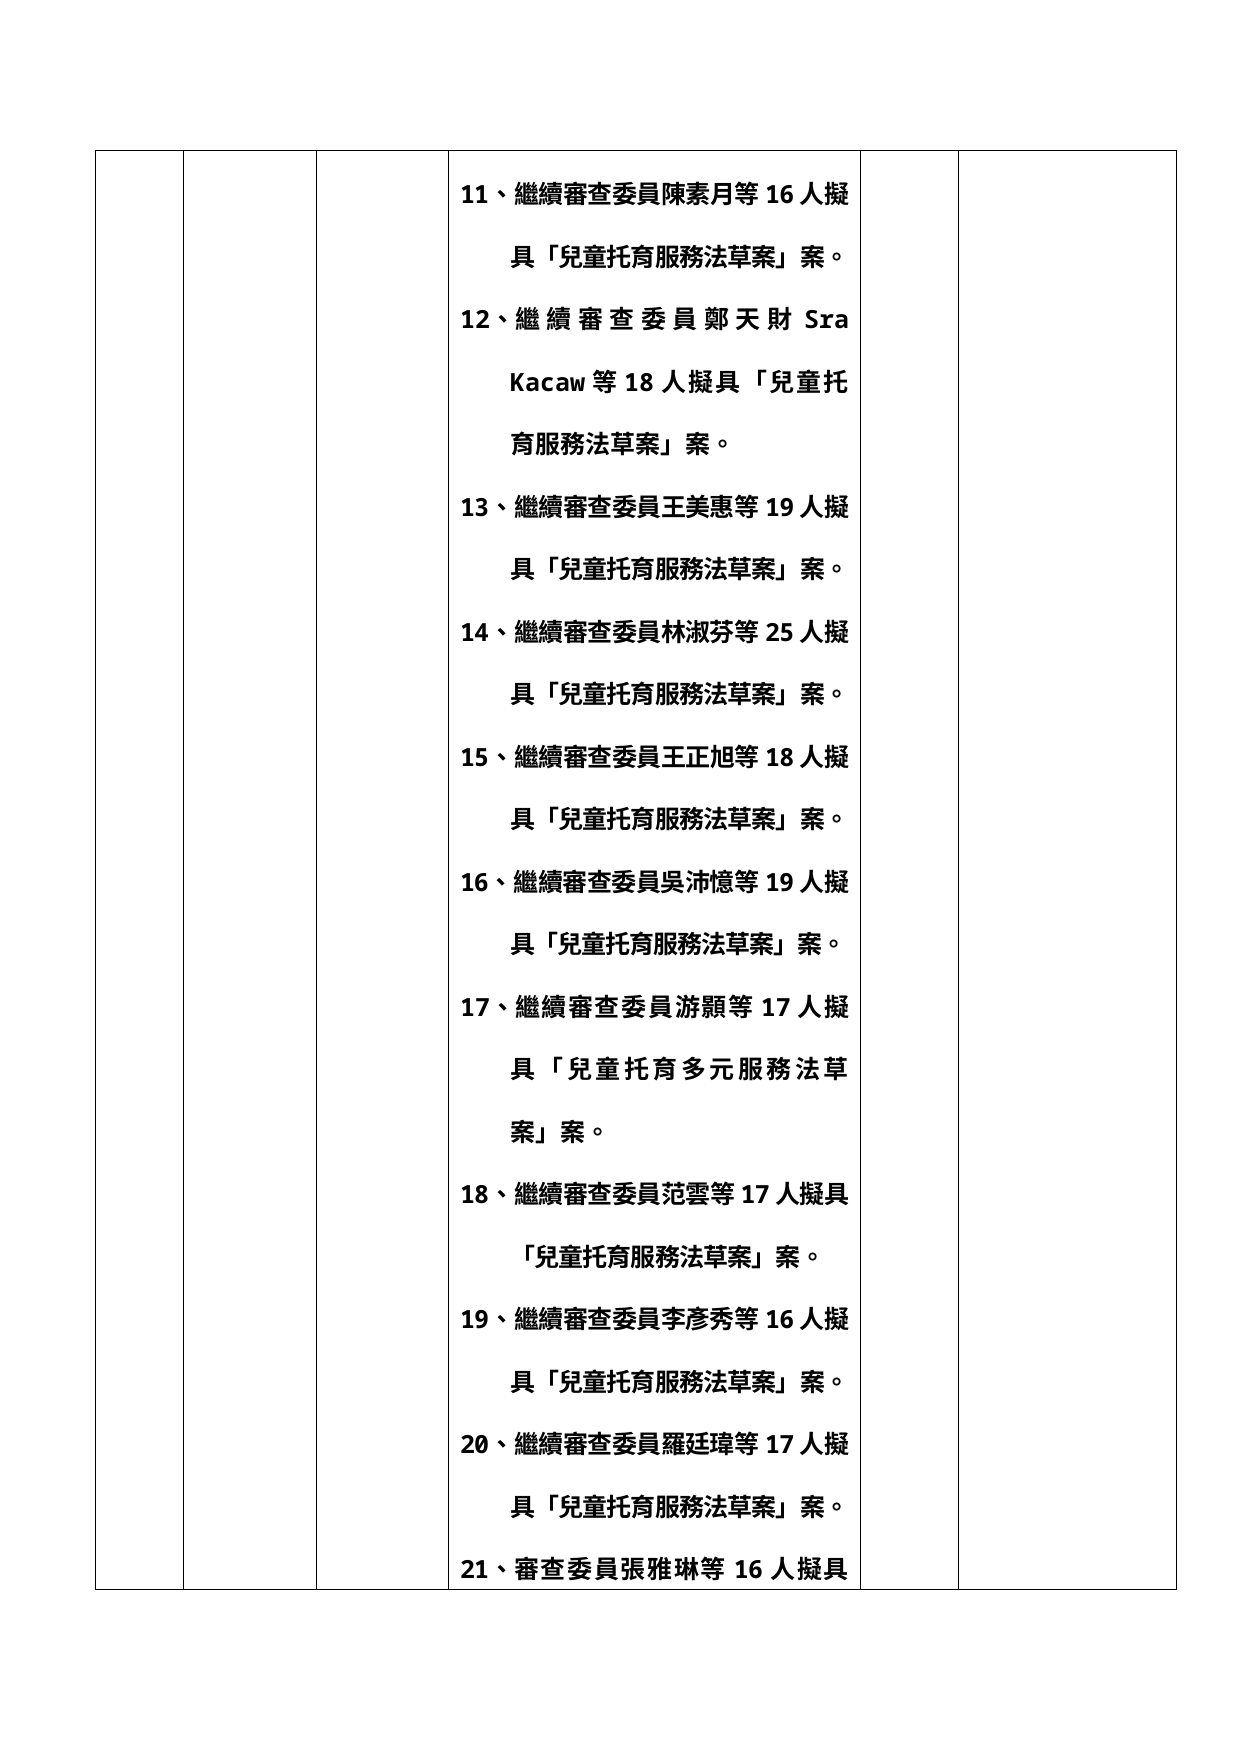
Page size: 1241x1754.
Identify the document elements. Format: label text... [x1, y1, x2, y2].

table_cell [959, 151, 1176, 1589]
table_cell [861, 151, 958, 1589]
table_cell [317, 151, 448, 1589]
table_cell [96, 151, 183, 1589]
table_cell （上午） 邀請衛生福利部部長、司法院、法務部、教育部、內政部警政署就「因應近期多起社會重大事件，檢討家庭暴力防治法民事保護令制度及執行缺失，強化保護令之作為」進行專題報告，並備質詢。 （下午1時30分） 繼續審查行政院函請審議「兒童托育服務法草案」案。 繼續審查委員林月琴等16人擬具「兒童托育服務法草案」案。 繼續審查委員何欣純等16人擬具「兒童托育服務法草案」案。 繼續審查委員王育敏等24人擬具「兒童托育服務法草案」案。 繼續審查委員邱若華等16人擬具「兒童托育服務法草案」案。 繼續審查委員黃捷等21人擬具「兒童托育服務法草案」案。 繼續審查委員蔡易餘等17人擬具「兒童托育服務法草案」案。 繼續審查委員李坤城等22人擬具「兒童托育服務法草案」案。 繼續審查委員陳培瑜等19人擬具「兒童托育服務法草案」案。 繼續審查委員郭昱晴等21人擬具「兒童托育服務法草案」案。 繼續審查委員陳素月等16人擬具「兒童托育服務法草案」案。 繼續審查委員鄭天財Sra Kacaw等18人擬具「兒童托育服務法草案」案。 繼續審查委員王美惠等19人擬具「兒童托育服務法草案」案。 繼續審查委員林淑芬等25人擬具「兒童托育服務法草案」案。 繼續審查委員王正旭等18人擬具「兒童托育服務法草案」案。 繼續審查委員吳沛憶等19人擬具「兒童托育服務法草案」案。 繼續審查委員游顥等17人擬具「兒童托育多元服務法草案」案。 繼續審查委員范雲等17人擬具「兒童托育服務法草案」案。 繼續審查委員李彥秀等16人擬具「兒童托育服務法草案」案。 繼續審查委員羅廷瑋等17人擬具「兒童托育服務法草案」案。 審查委員張雅琳等16人擬具「兒童托育服務法草案」案。 審查委員吳琪銘等19人擬具「兒童托育服務法草案」案。 審查委員伍麗華Saidhai Tahovecahe等26人擬具「兒童托育服務法草案」案。 審查委員陳菁徽等17人擬具「兒童托育服務法草案」案。 審查委員蘇巧慧等16人擬具「兒童托育服務法草案」案。 審查委員顏寬恒等16人擬具「兒童托育服務法草案」案。 審查委員劉建國等18人擬具「兒童托育服務法草案」案。 審查委員黃健豪等17人擬具「兒童托育服務法草案」案。 審查委員洪孟楷等21人擬具「兒童托育服務法草案」案。【第二十九案，如未經各黨團簽署不復議同意書，則不予審查】【逐條討論】 [449, 151, 860, 1589]
table_cell [184, 151, 316, 1589]
